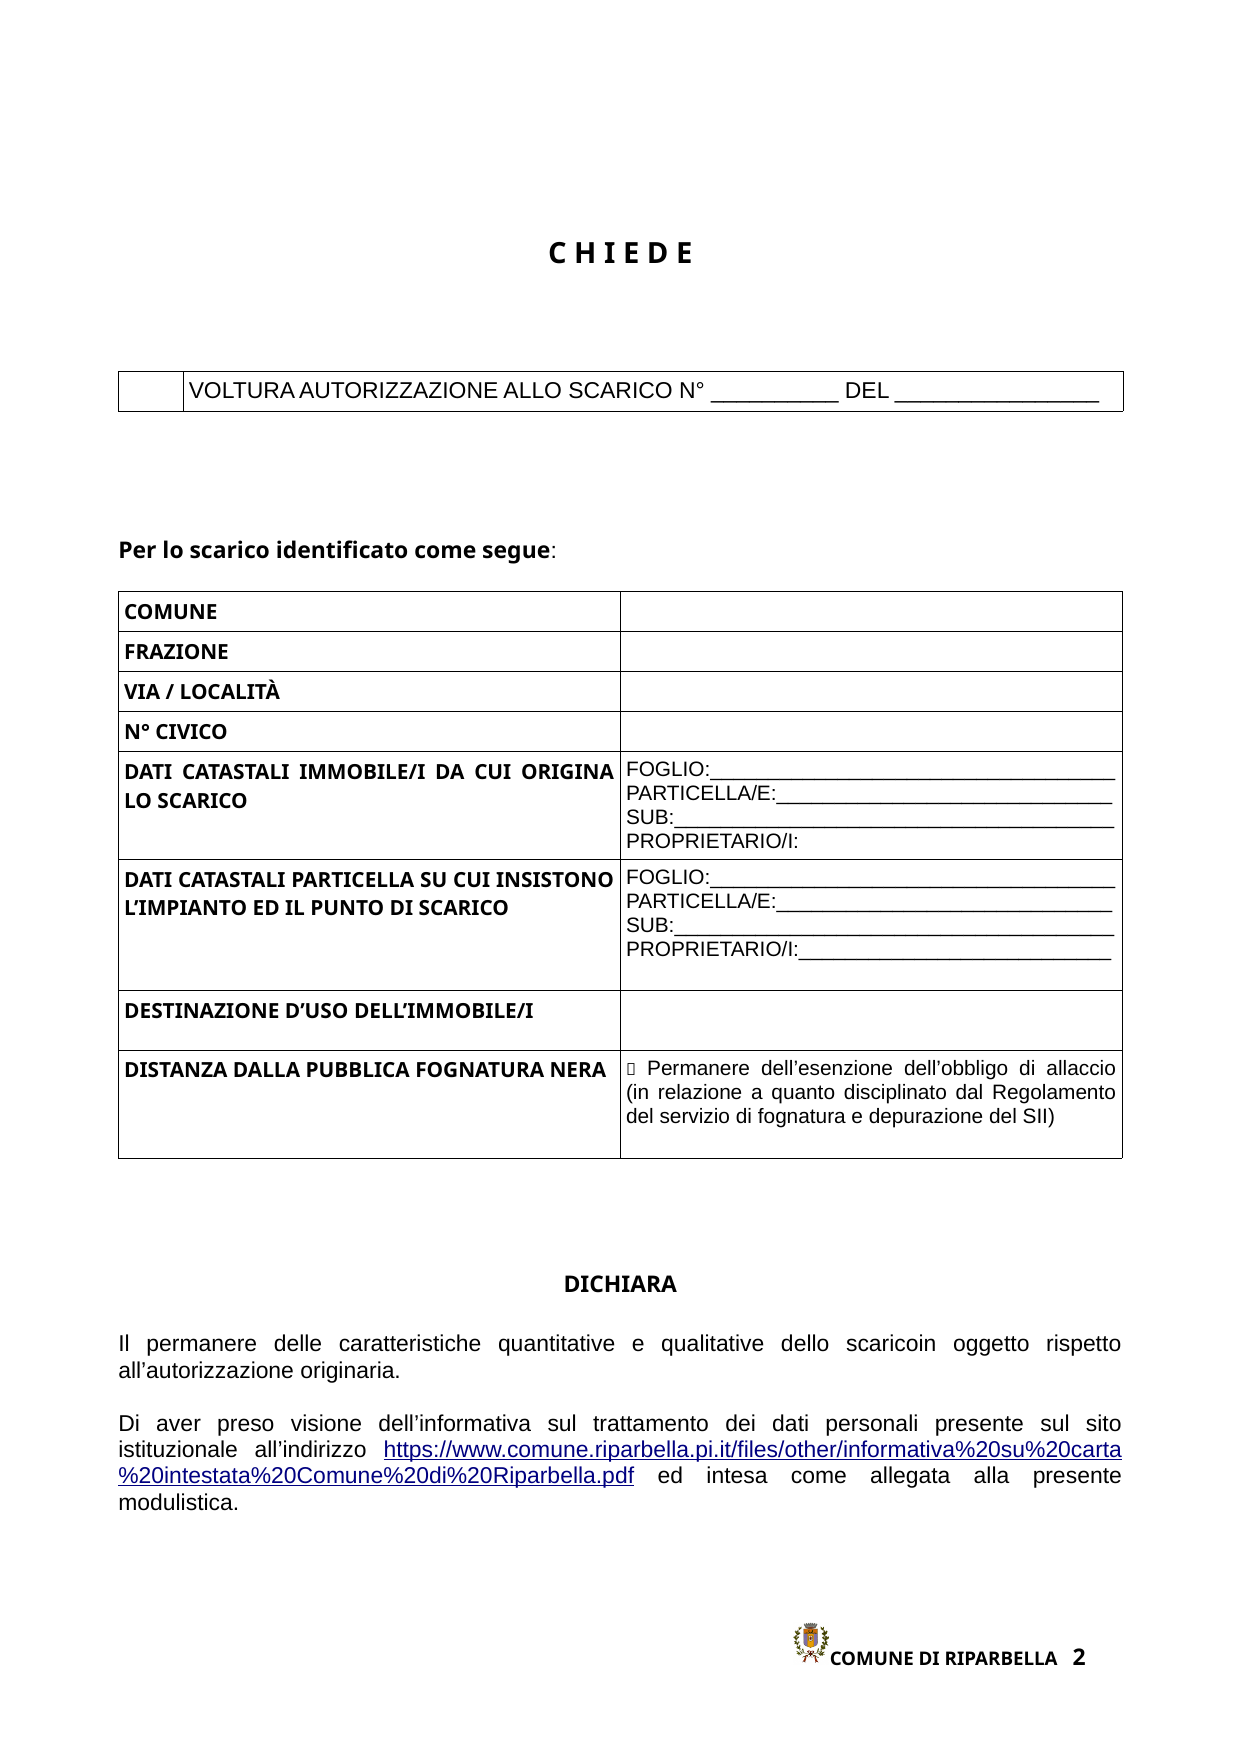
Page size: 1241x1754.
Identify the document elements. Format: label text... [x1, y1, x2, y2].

text DICHIARA [118, 1268, 1122, 1299]
picture [792, 1622, 830, 1665]
table_cell  Permanere dell’esenzione dell’obbligo di allaccio (in relazione a quanto disciplinato dal Regolamento del servizio di fognatura e depurazione del SII) [621, 1051, 1122, 1158]
table_header [119, 372, 183, 411]
table_cell VIA / LOCALITÀ [119, 672, 620, 711]
table_cell [621, 991, 1122, 1050]
table_header [621, 592, 1122, 631]
table_cell DATI CATASTALI IMMOBILE/I DA CUI ORIGINA LO SCARICO [119, 752, 620, 859]
text Per lo scarico identificato come segue: [118, 534, 1122, 565]
table_header COMUNE [119, 592, 620, 631]
table_cell [621, 632, 1122, 671]
text C H I E D E [118, 232, 1122, 272]
table_cell [621, 672, 1122, 711]
table_header VOLTURA AUTORIZZAZIONE ALLO SCARICO N° __________ DEL ________________ [184, 372, 1123, 411]
table_cell FOGLIO:___________________________________ PARTICELLA/E:_____________________________ SUB:______________________________________ PROPRIETARIO/I: [621, 752, 1122, 859]
table_cell DISTANZA DALLA PUBBLICA FOGNATURA NERA [119, 1051, 620, 1158]
table_cell FOGLIO:___________________________________ PARTICELLA/E:_____________________________ SUB:______________________________________ PROPRIETARIO/I:___________________________ [621, 860, 1122, 990]
table_cell DATI CATASTALI PARTICELLA SU CUI INSISTONO L’IMPIANTO ED IL PUNTO DI SCARICO [119, 860, 620, 990]
table_cell DESTINAZIONE D’USO DELL’IMMOBILE/I [119, 991, 620, 1050]
text Di aver preso visione dell’informativa sul trattamento dei dati personali presente sul sito istituzionale all’indirizzo https://www.comune.riparbella.pi.it/files/other/informativa%20su%20carta%20intestata%20Comune%20di%20Riparbella.pdf ed intesa come allegata alla presente modulistica. [118, 1409, 1122, 1515]
table_cell [621, 712, 1122, 751]
table_cell N° CIVICO [119, 712, 620, 751]
table_cell FRAZIONE [119, 632, 620, 671]
text Il permanere delle caratteristiche quantitative e qualitative dello scaricoin oggetto rispetto all’autorizzazione originaria. [118, 1330, 1122, 1383]
